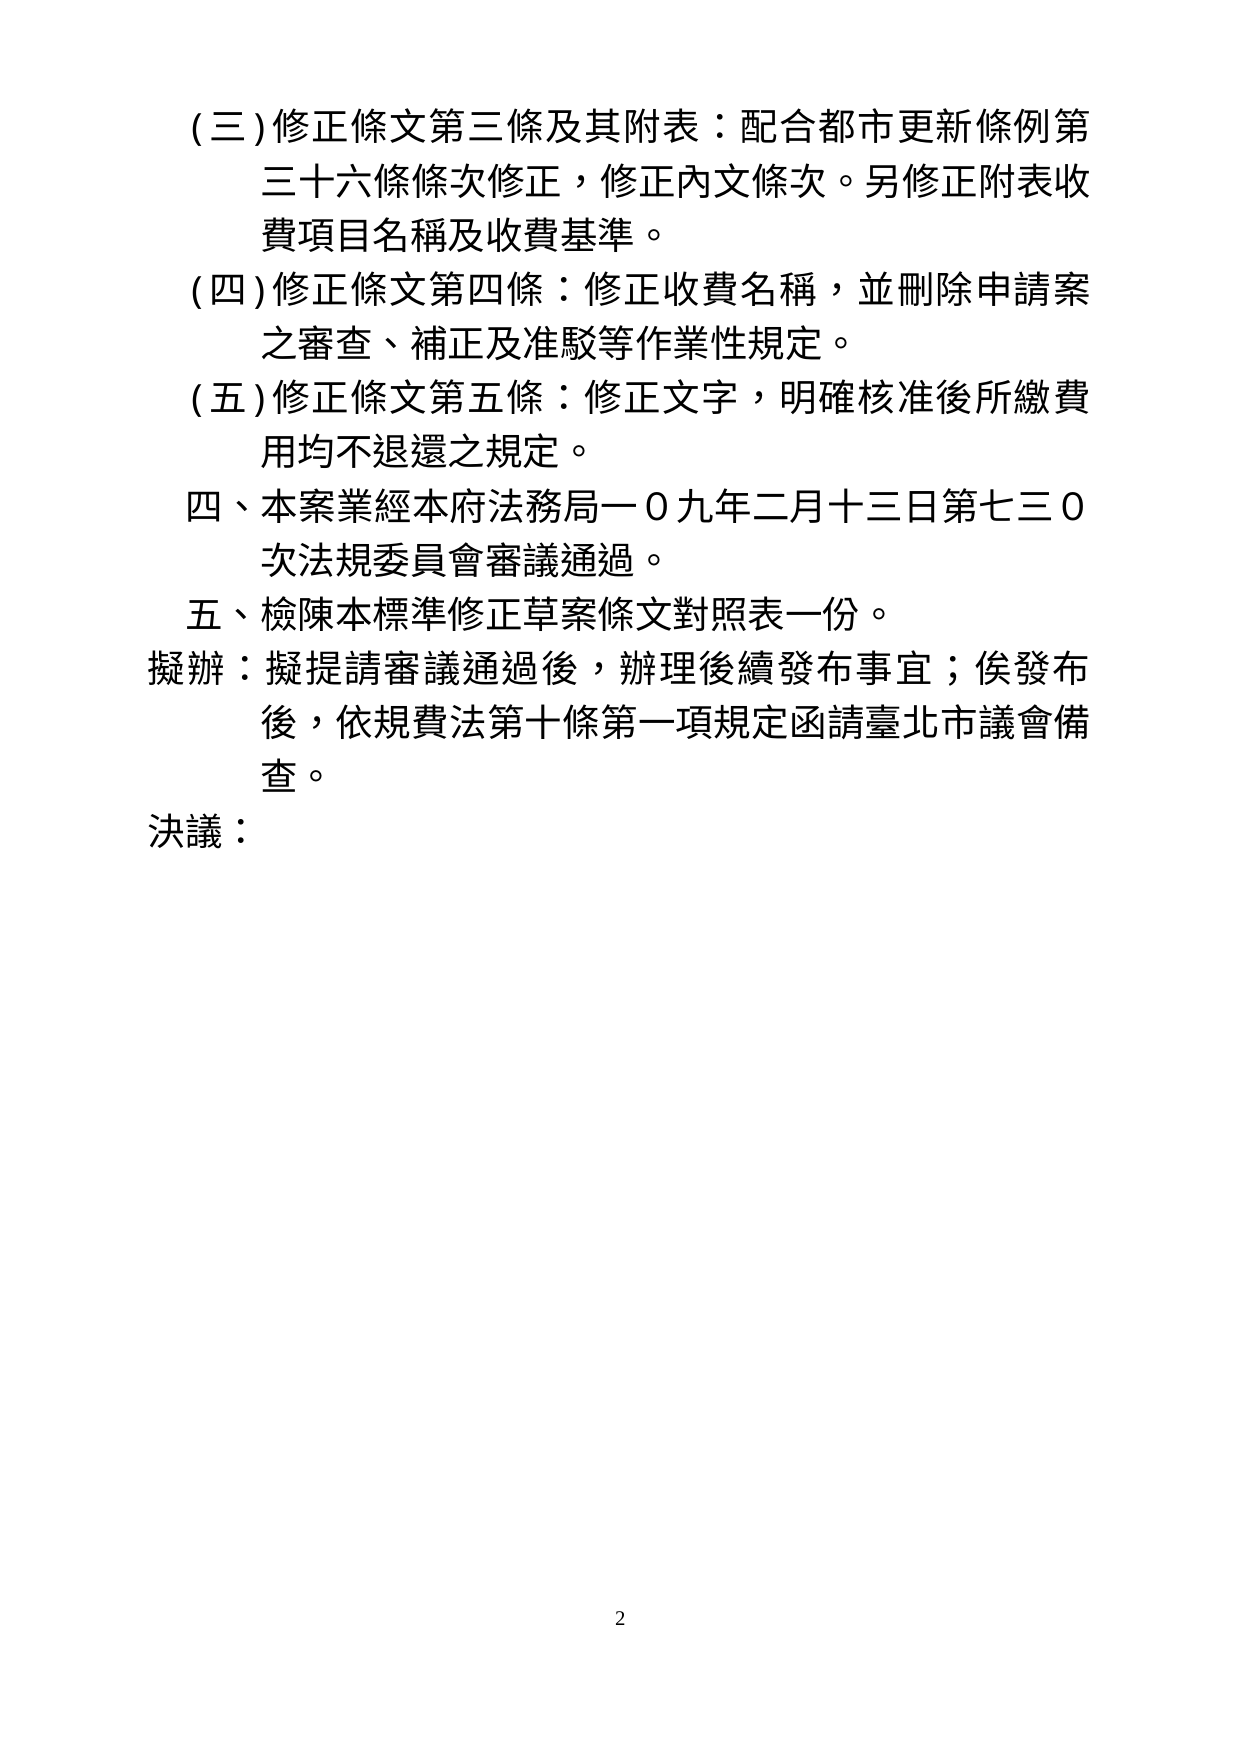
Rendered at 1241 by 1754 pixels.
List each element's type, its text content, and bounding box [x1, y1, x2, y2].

text (五)修正條文第五條：修正文字，明確核准後所繳費用均不退還之規定。 [185, 368, 1092, 477]
text 決議： [148, 802, 1092, 856]
text 四、本案業經本府法務局一０九年二月十三日第七三０次法規委員會審議通過。 [185, 477, 1092, 585]
text (四)修正條文第四條：修正收費名稱，並刪除申請案之審查、補正及准駁等作業性規定。 [185, 260, 1092, 368]
text 擬辦：擬提請審議通過後，辦理後續發布事宜；俟發布後，依規費法第十條第一項規定函請臺北市議會備查。 [148, 639, 1092, 802]
text 五、檢陳本標準修正草案條文對照表一份。 [185, 585, 1092, 639]
text (三)修正條文第三條及其附表：配合都市更新條例第三十六條條次修正，修正內文條次。另修正附表收費項目名稱及收費基準。 [185, 97, 1092, 260]
